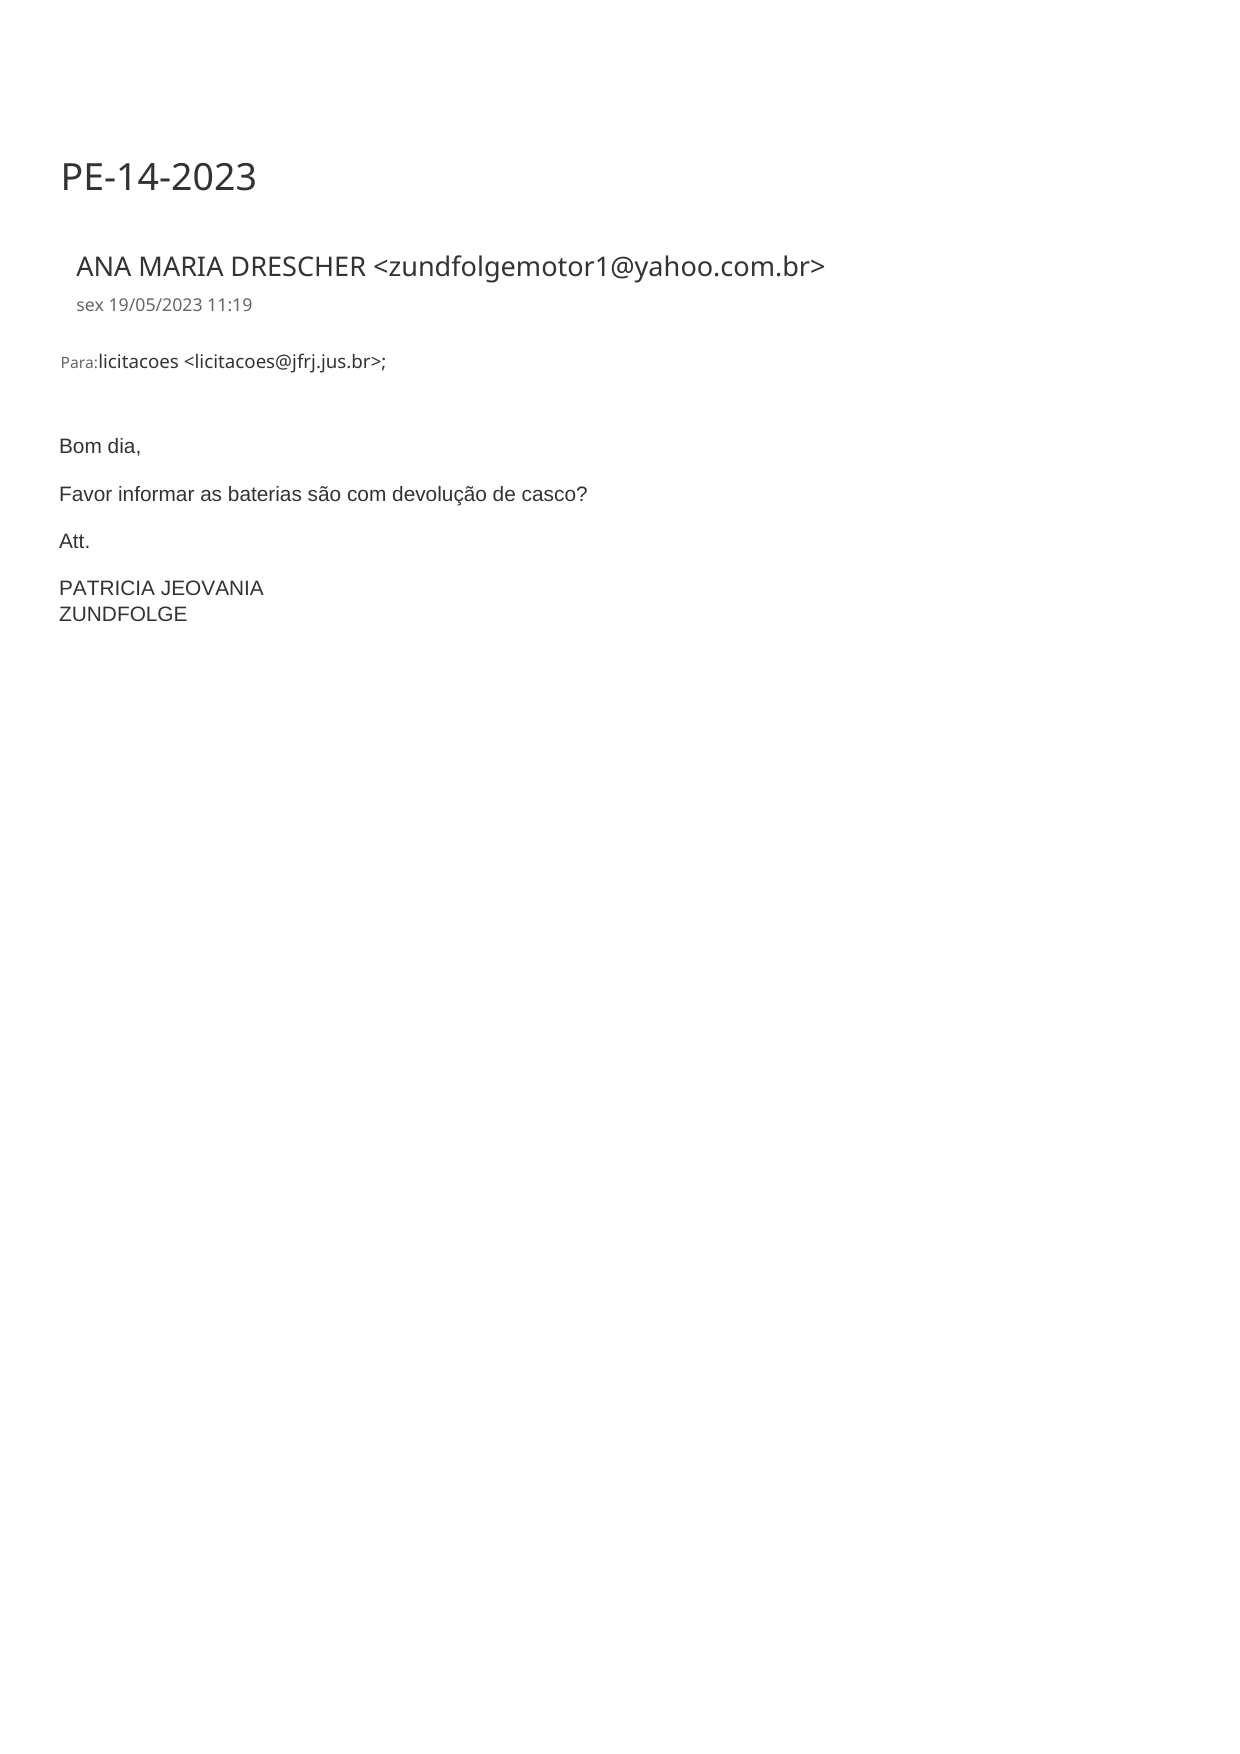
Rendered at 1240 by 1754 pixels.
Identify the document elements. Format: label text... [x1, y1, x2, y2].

text Para:licitacoes <licitacoes@jfrj.jus.br>; [60, 348, 1089, 373]
text Att. [59, 529, 1089, 553]
text sex 19/05/2023 11:19 [76, 292, 1089, 316]
text Favor informar as baterias são com devolução de casco? [59, 482, 1089, 506]
text PE-14-2023 [60, 150, 1089, 201]
text PATRICIA JEOVANIA [59, 576, 1089, 600]
text Bom dia, [59, 434, 1089, 458]
text ANA MARIA DRESCHER <zundfolgemotor1@yahoo.com.br> [76, 247, 1089, 284]
text ZUNDFOLGE [59, 602, 1089, 626]
